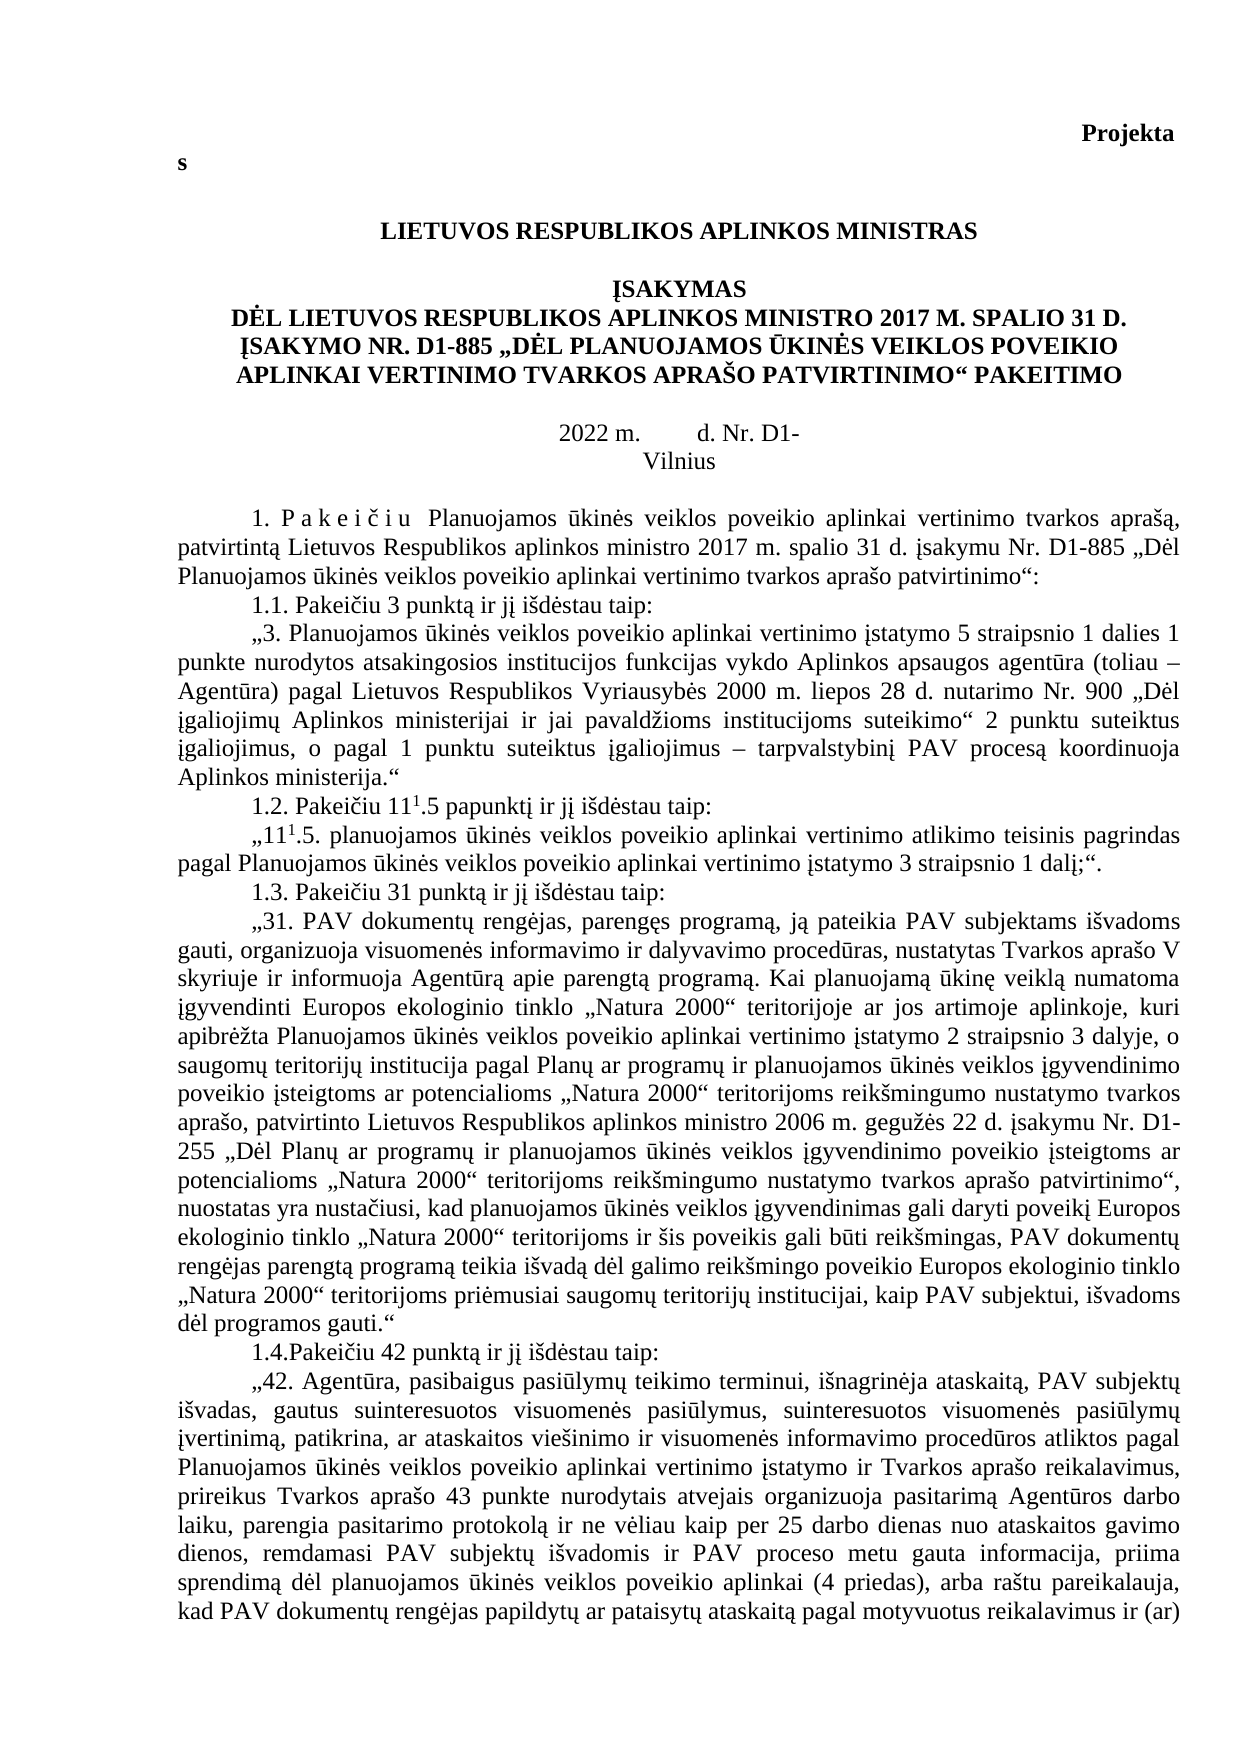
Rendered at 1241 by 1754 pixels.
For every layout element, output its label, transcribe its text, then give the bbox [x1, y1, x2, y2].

text „111.5. planuojamos ūkinės veiklos poveikio aplinkai vertinimo atlikimo teisinis pagrindas pagal Planuojamos ūkinės veiklos poveikio aplinkai vertinimo įstatymo 3 straipsnio 1 dalį;“. [177, 820, 1181, 877]
text 2022 m. d. Nr. D1- [177, 418, 1181, 446]
text DĖL LIETUVOS RESPUBLIKOS APLINKOS MINISTRO 2017 M. SPALIO 31 D. ĮSAKYMO NR. D1-885 „DĖL PLANUOJAMOS ŪKINĖS VEIKLOS POVEIKIO APLINKAI VERTINIMO TVARKOS APRAŠO PATVIRTINIMO“ PAKEITIMO [177, 303, 1181, 389]
text „42. Agentūra, pasibaigus pasiūlymų teikimo terminui, išnagrinėja ataskaitą, PAV subjektų išvadas, gautus suinteresuotos visuomenės pasiūlymus, suinteresuotos visuomenės pasiūlymų įvertinimą, patikrina, ar ataskaitos viešinimo ir visuomenės informavimo procedūros atliktos pagal Planuojamos ūkinės veiklos poveikio aplinkai vertinimo įstatymo ir Tvarkos aprašo reikalavimus, prireikus Tvarkos aprašo 43 punkte nurodytais atvejais organizuoja pasitarimą Agentūros darbo laiku, parengia pasitarimo protokolą ir ne vėliau kaip per 25 darbo dienas nuo ataskaitos gavimo dienos, remdamasi PAV subjektų išvadomis ir PAV proceso metu gauta informacija, priima sprendimą dėl planuojamos ūkinės veiklos poveikio aplinkai (4 priedas), arba raštu pareikalauja, kad PAV dokumentų rengėjas papildytų ar pataisytų ataskaitą pagal motyvuotus reikalavimus ir (ar) [177, 1366, 1181, 1625]
text 1.1. Pakeičiu 3 punktą ir jį išdėstau taip: [177, 590, 1181, 618]
text Projektas [177, 118, 1181, 176]
text 1.2. Pakeičiu 111.5 papunktį ir jį išdėstau taip: [177, 791, 1181, 820]
text „31. PAV dokumentų rengėjas, parengęs programą, ją pateikia PAV subjektams išvadoms gauti, organizuoja visuomenės informavimo ir dalyvavimo procedūras, nustatytas Tvarkos aprašo V skyriuje ir informuoja Agentūrą apie parengtą programą. Kai planuojamą ūkinę veiklą numatoma įgyvendinti Europos ekologinio tinklo „Natura 2000“ teritorijoje ar jos artimoje aplinkoje, kuri apibrėžta Planuojamos ūkinės veiklos poveikio aplinkai vertinimo įstatymo 2 straipsnio 3 dalyje, o saugomų teritorijų institucija pagal Planų ar programų ir planuojamos ūkinės veiklos įgyvendinimo poveikio įsteigtoms ar potencialioms „Natura 2000“ teritorijoms reikšmingumo nustatymo tvarkos aprašo, patvirtinto Lietuvos Respublikos aplinkos ministro 2006 m. gegužės 22 d. įsakymu Nr. D1-255 „Dėl Planų ar programų ir planuojamos ūkinės veiklos įgyvendinimo poveikio įsteigtoms ar potencialioms „Natura 2000“ teritorijoms reikšmingumo nustatymo tvarkos aprašo patvirtinimo“, nuostatas yra nustačiusi, kad planuojamos ūkinės veiklos įgyvendinimas gali daryti poveikį Europos ekologinio tinklo „Natura 2000“ teritorijoms ir šis poveikis gali būti reikšmingas, PAV dokumentų rengėjas parengtą programą teikia išvadą dėl galimo reikšmingo poveikio Europos ekologinio tinklo „Natura 2000“ teritorijoms priėmusiai saugomų teritorijų institucijai, kaip PAV subjektui, išvadoms dėl programos gauti.“ [177, 906, 1181, 1337]
text LIETUVOS RESPUBLIKOS APLINKOS MINISTRAS [177, 216, 1181, 245]
text 1. Pakeičiu Planuojamos ūkinės veiklos poveikio aplinkai vertinimo tvarkos aprašą, patvirtintą Lietuvos Respublikos aplinkos ministro 2017 m. spalio 31 d. įsakymu Nr. D1-885 „Dėl Planuojamos ūkinės veiklos poveikio aplinkai vertinimo tvarkos aprašo patvirtinimo“: [177, 503, 1181, 590]
text 1.4.Pakeičiu 42 punktą ir jį išdėstau taip: [177, 1337, 1181, 1366]
text „3. Planuojamos ūkinės veiklos poveikio aplinkai vertinimo įstatymo 5 straipsnio 1 dalies 1 punkte nurodytos atsakingosios institucijos funkcijas vykdo Aplinkos apsaugos agentūra (toliau – Agentūra) pagal Lietuvos Respublikos Vyriausybės 2000 m. liepos 28 d. nutarimo Nr. 900 „Dėl įgaliojimų Aplinkos ministerijai ir jai pavaldžioms institucijoms suteikimo“ 2 punktu suteiktus įgaliojimus, o pagal 1 punktu suteiktus įgaliojimus – tarpvalstybinį PAV procesą koordinuoja Aplinkos ministerija.“ [177, 618, 1181, 791]
text 1.3. Pakeičiu 31 punktą ir jį išdėstau taip: [177, 877, 1181, 906]
text ĮSAKYMAS [177, 274, 1181, 303]
text Vilnius [177, 446, 1181, 475]
